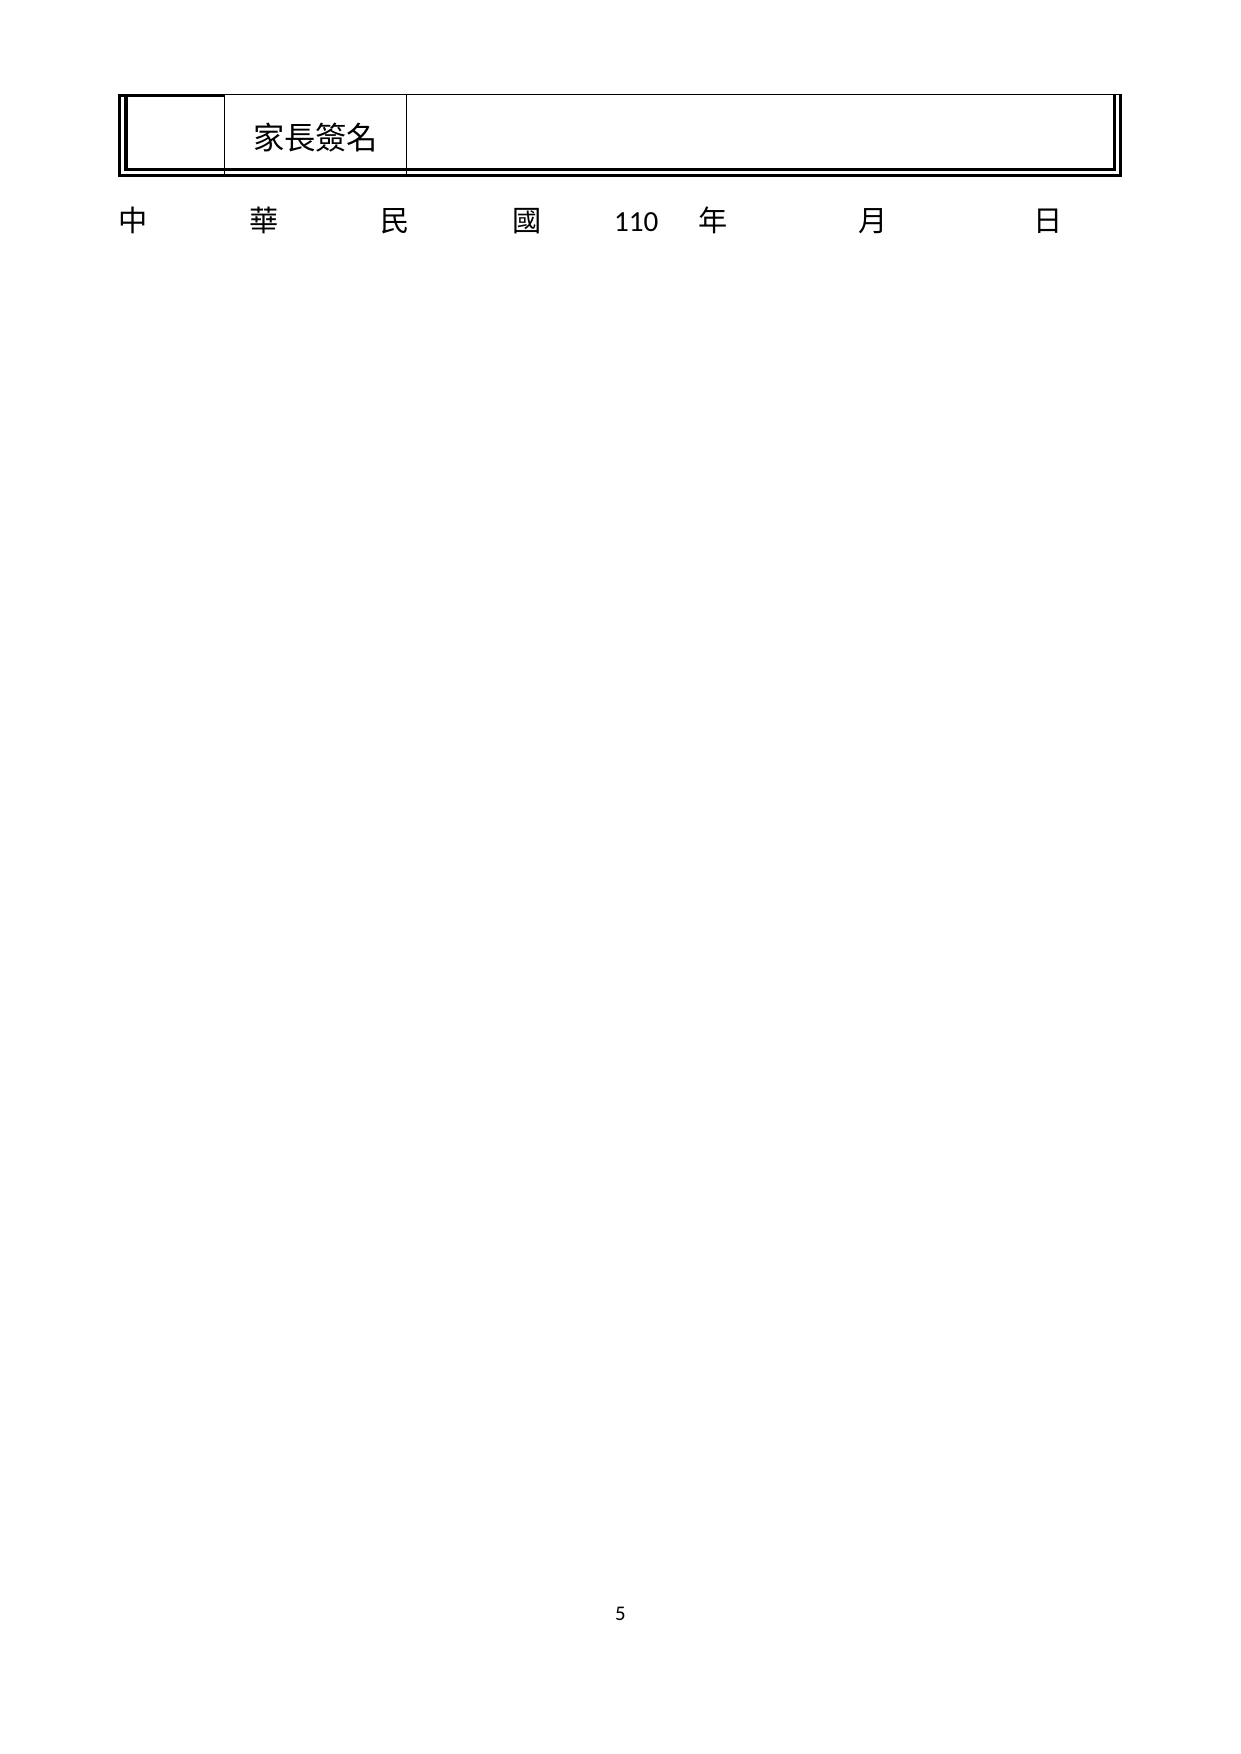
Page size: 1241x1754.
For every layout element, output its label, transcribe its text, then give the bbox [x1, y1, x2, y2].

table_cell [407, 95, 1113, 167]
table_cell 家長簽名 [225, 95, 406, 167]
text 中 華 民 國 110 年 月 日 [118, 177, 1122, 239]
table_cell [128, 97, 224, 167]
